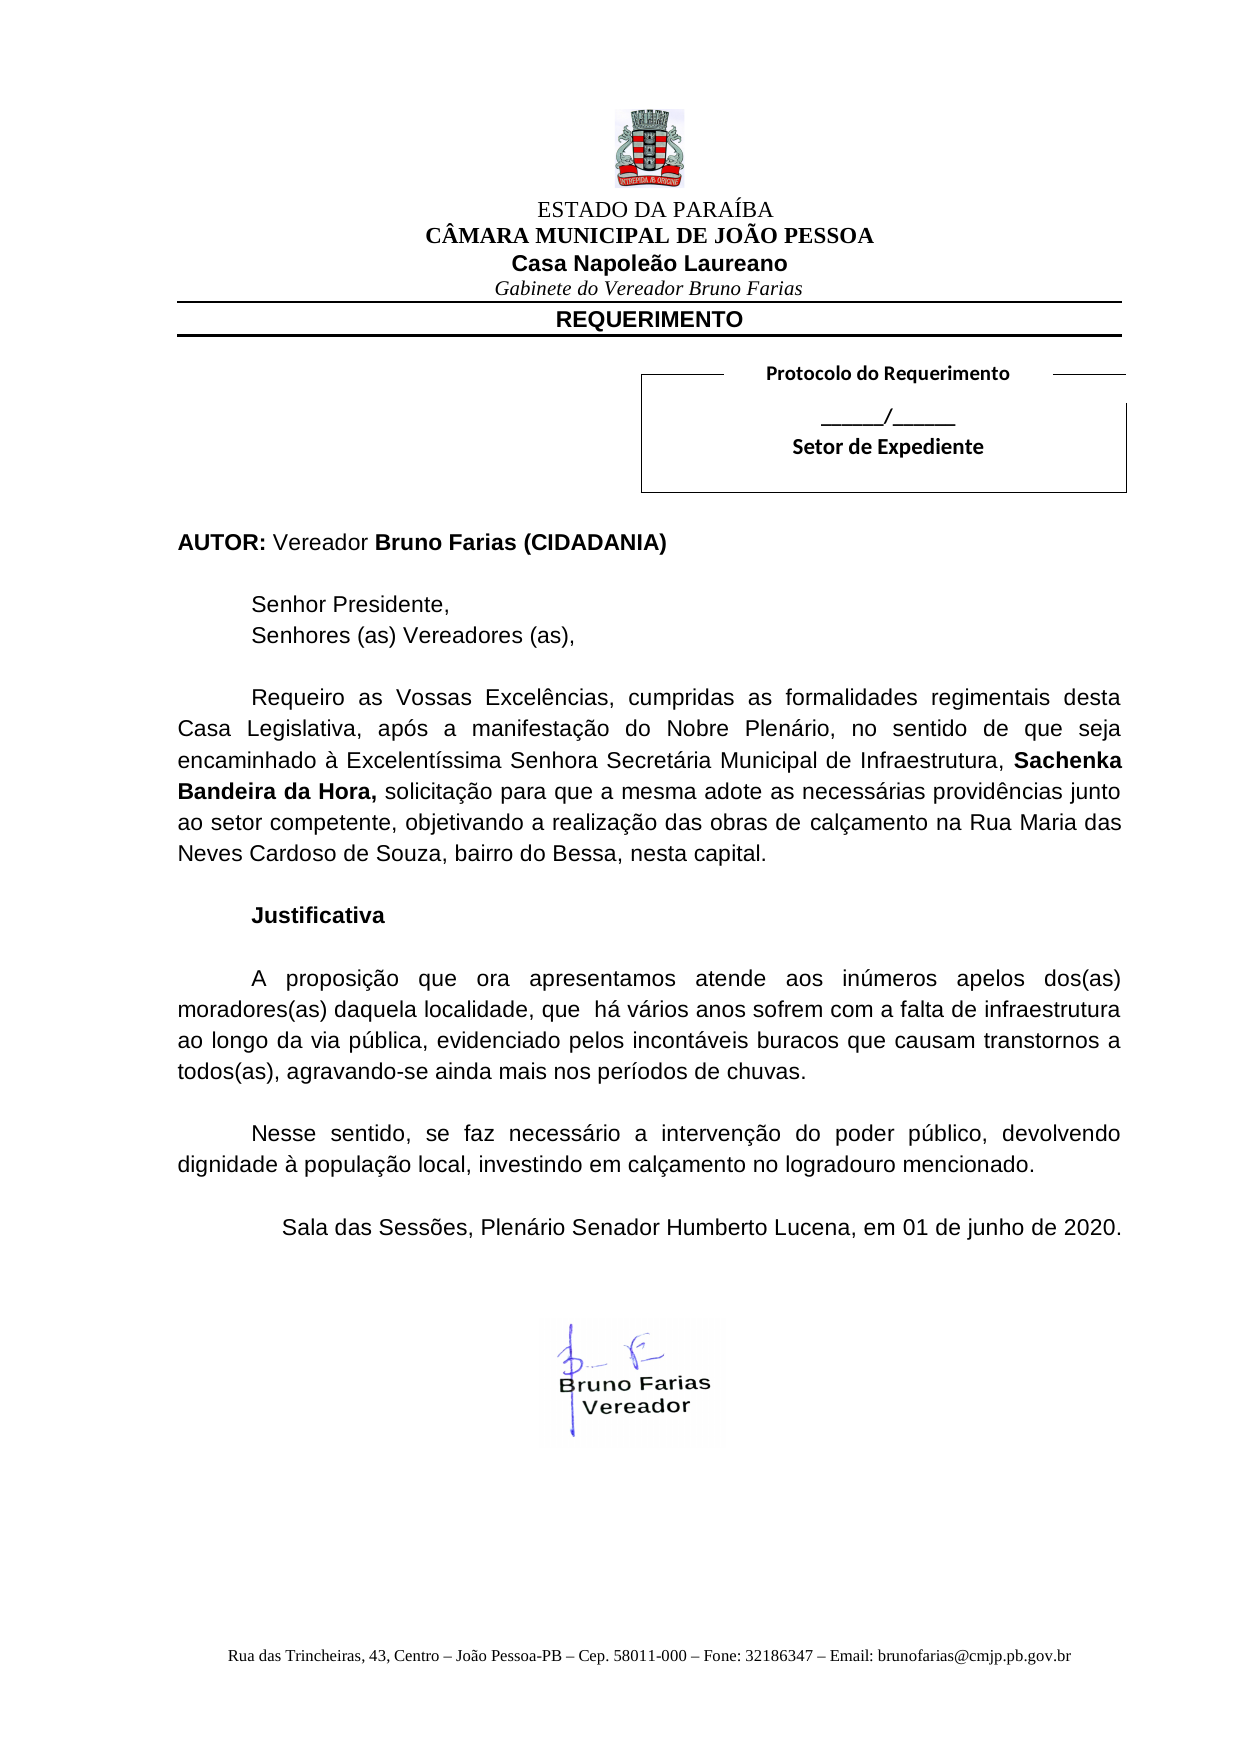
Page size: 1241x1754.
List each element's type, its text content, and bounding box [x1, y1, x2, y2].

table_header [641, 343, 723, 374]
table_cell [1053, 461, 1126, 492]
table_cell Setor de Expediente [724, 432, 1053, 461]
text A proposição que ora apresentamos atende aos inúmeros apelos dos(as) moradores(as) daquela localidade, que há vários anos sofrem com a falta de infraestrutura ao longo da via pública, evidenciado pelos incontáveis buracos que causam transtornos a todos(as), agravando-se ainda mais nos períodos de chuvas. [177, 964, 1122, 1084]
text REQUERIMENTO [177, 303, 1122, 334]
text Nesse sentido, se faz necessário a intervenção do poder público, devolvendo dignidade à população local, investindo em calçamento no logradouro mencionado. [177, 1120, 1122, 1178]
table_header Protocolo do Requerimento [724, 343, 1053, 403]
table_cell [1053, 432, 1126, 461]
table_cell [642, 403, 723, 432]
picture [538, 1318, 727, 1448]
text Justificativa [177, 902, 1122, 929]
text Sala das Sessões, Plenário Senador Humberto Lucena, em 01 de junho de 2020. [177, 1213, 1122, 1240]
table_header [1053, 343, 1127, 374]
table_cell [1053, 374, 1127, 403]
text Requeiro as Vossas Excelências, cumpridas as formalidades regimentais desta Casa Legislativa, após a manifestação do Nobre Plenário, no sentido de que seja encaminhado à Excelentíssima Senhora Secretária Municipal de Infraestrutura, Sachenka Bandeira da Hora, solicitação para que a mesma adote as necessárias providências junto ao setor competente, objetivando a realização das obras de calçamento na Rua Maria das Neves Cardoso de Souza, bairro do Bessa, nesta capital. [177, 684, 1122, 866]
text Senhor Presidente, [177, 590, 1122, 617]
table_cell [724, 461, 1053, 492]
text Senhores (as) Vereadores (as), [177, 621, 1122, 648]
table_cell [642, 375, 723, 403]
table_cell [642, 461, 723, 492]
table_cell [642, 432, 723, 461]
table_cell ______/______ [724, 403, 1053, 432]
text AUTOR: Vereador Bruno Farias (CIDADANIA) [177, 528, 1122, 555]
table_cell [1053, 403, 1126, 432]
